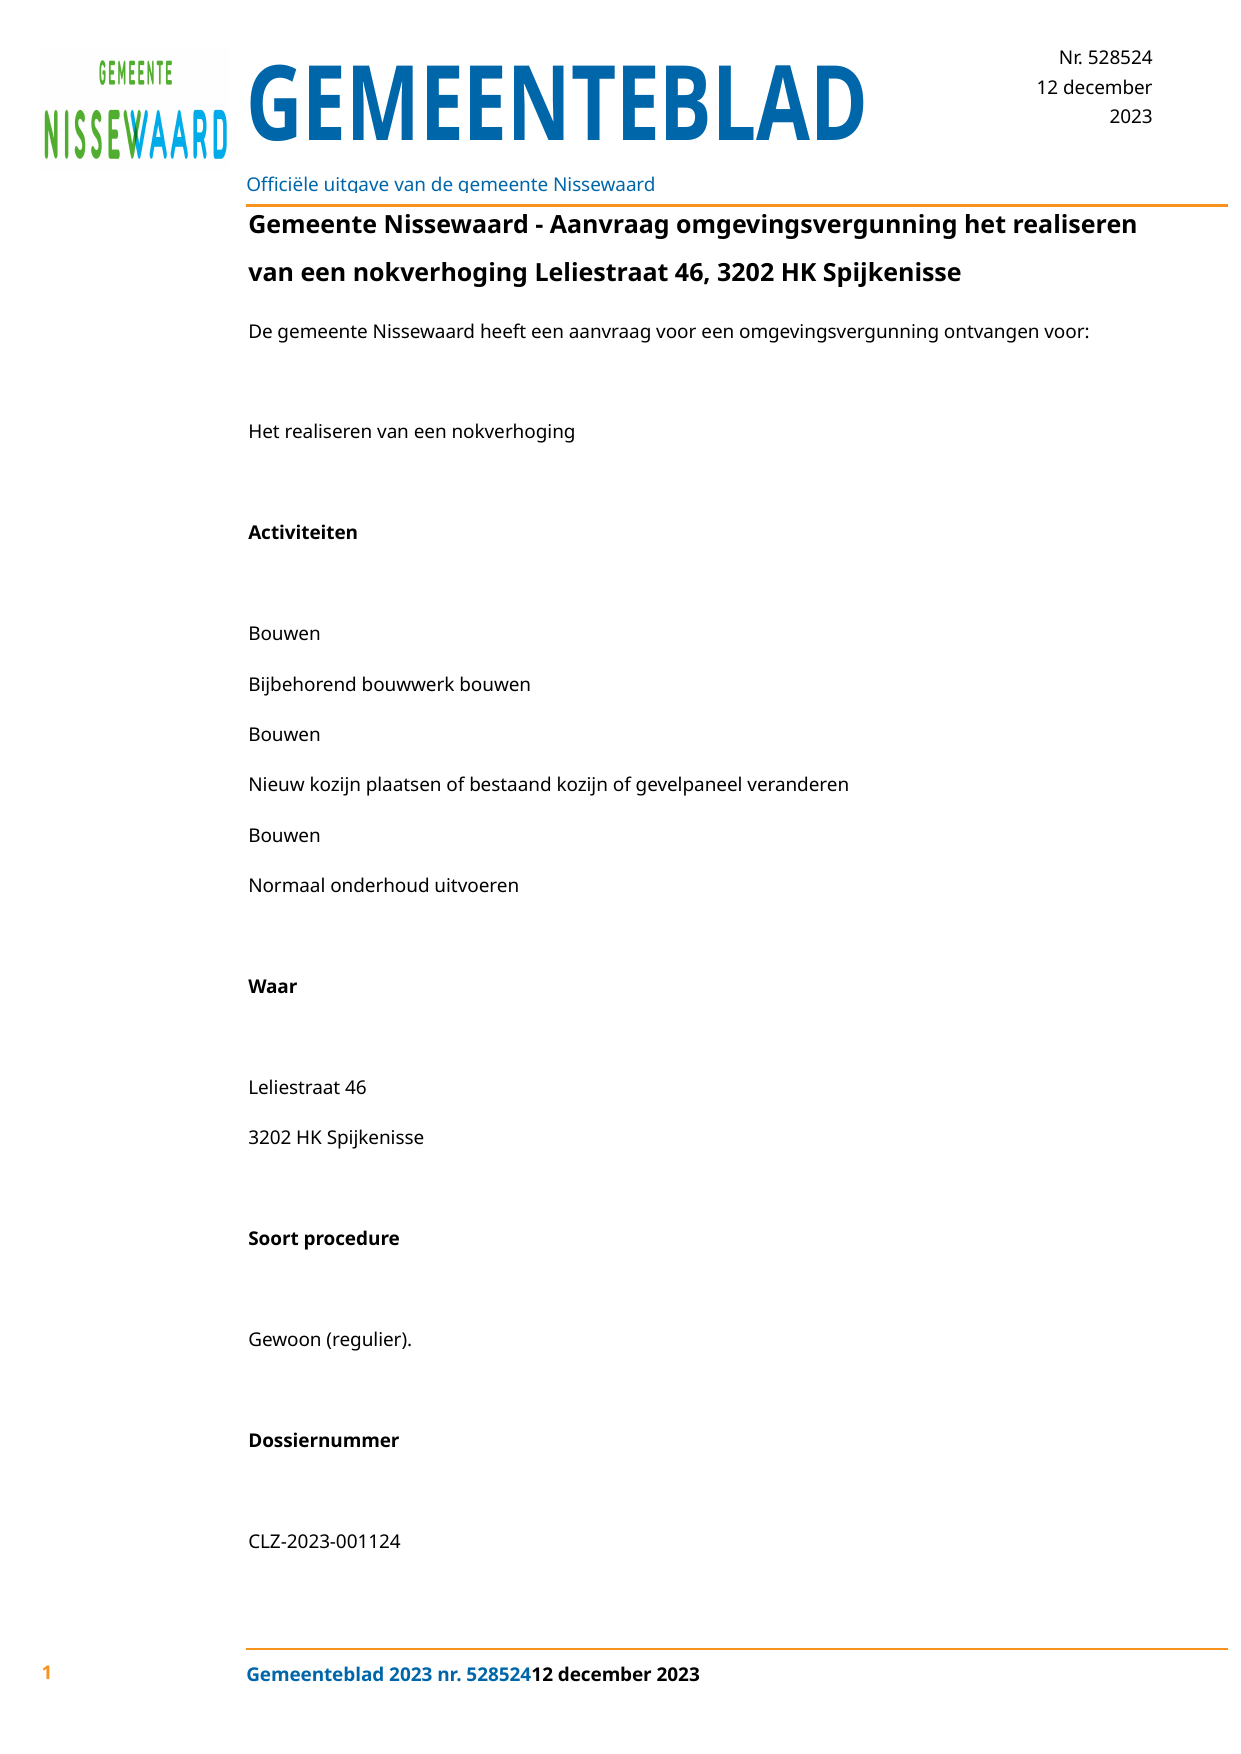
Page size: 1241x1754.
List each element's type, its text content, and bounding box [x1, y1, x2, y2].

text Bouwen [248, 721, 1152, 747]
text Bouwen [248, 620, 1152, 646]
picture [41, 47, 231, 172]
text Soort procedure [248, 1225, 1152, 1251]
text De gemeente Nissewaard heeft een aanvraag voor een omgevingsvergunning ontvangen voor: [248, 318, 1152, 344]
text Normaal onderhoud uitvoeren [248, 872, 1152, 898]
text Waar [248, 973, 1152, 999]
text Gemeente Nissewaard - Aanvraag omgevingsvergunning het realiseren van een nokverhoging Leliestraat 46, 3202 HK Spijkenisse [248, 207, 1152, 288]
text Gewoon (regulier). [248, 1326, 1152, 1352]
text Bijbehorend bouwwerk bouwen [248, 671, 1152, 697]
text Het realiseren van een nokverhoging [248, 419, 1152, 444]
text 3202 HK Spijkenisse [248, 1124, 1152, 1150]
text Activiteiten [248, 519, 1152, 545]
text Bouwen [248, 822, 1152, 848]
text Nieuw kozijn plaatsen of bestaand kozijn of gevelpaneel veranderen [248, 772, 1152, 797]
text CLZ-2023-001124 [248, 1528, 1152, 1554]
text Dossiernummer [248, 1427, 1152, 1453]
text Leliestraat 46 [248, 1074, 1152, 1100]
